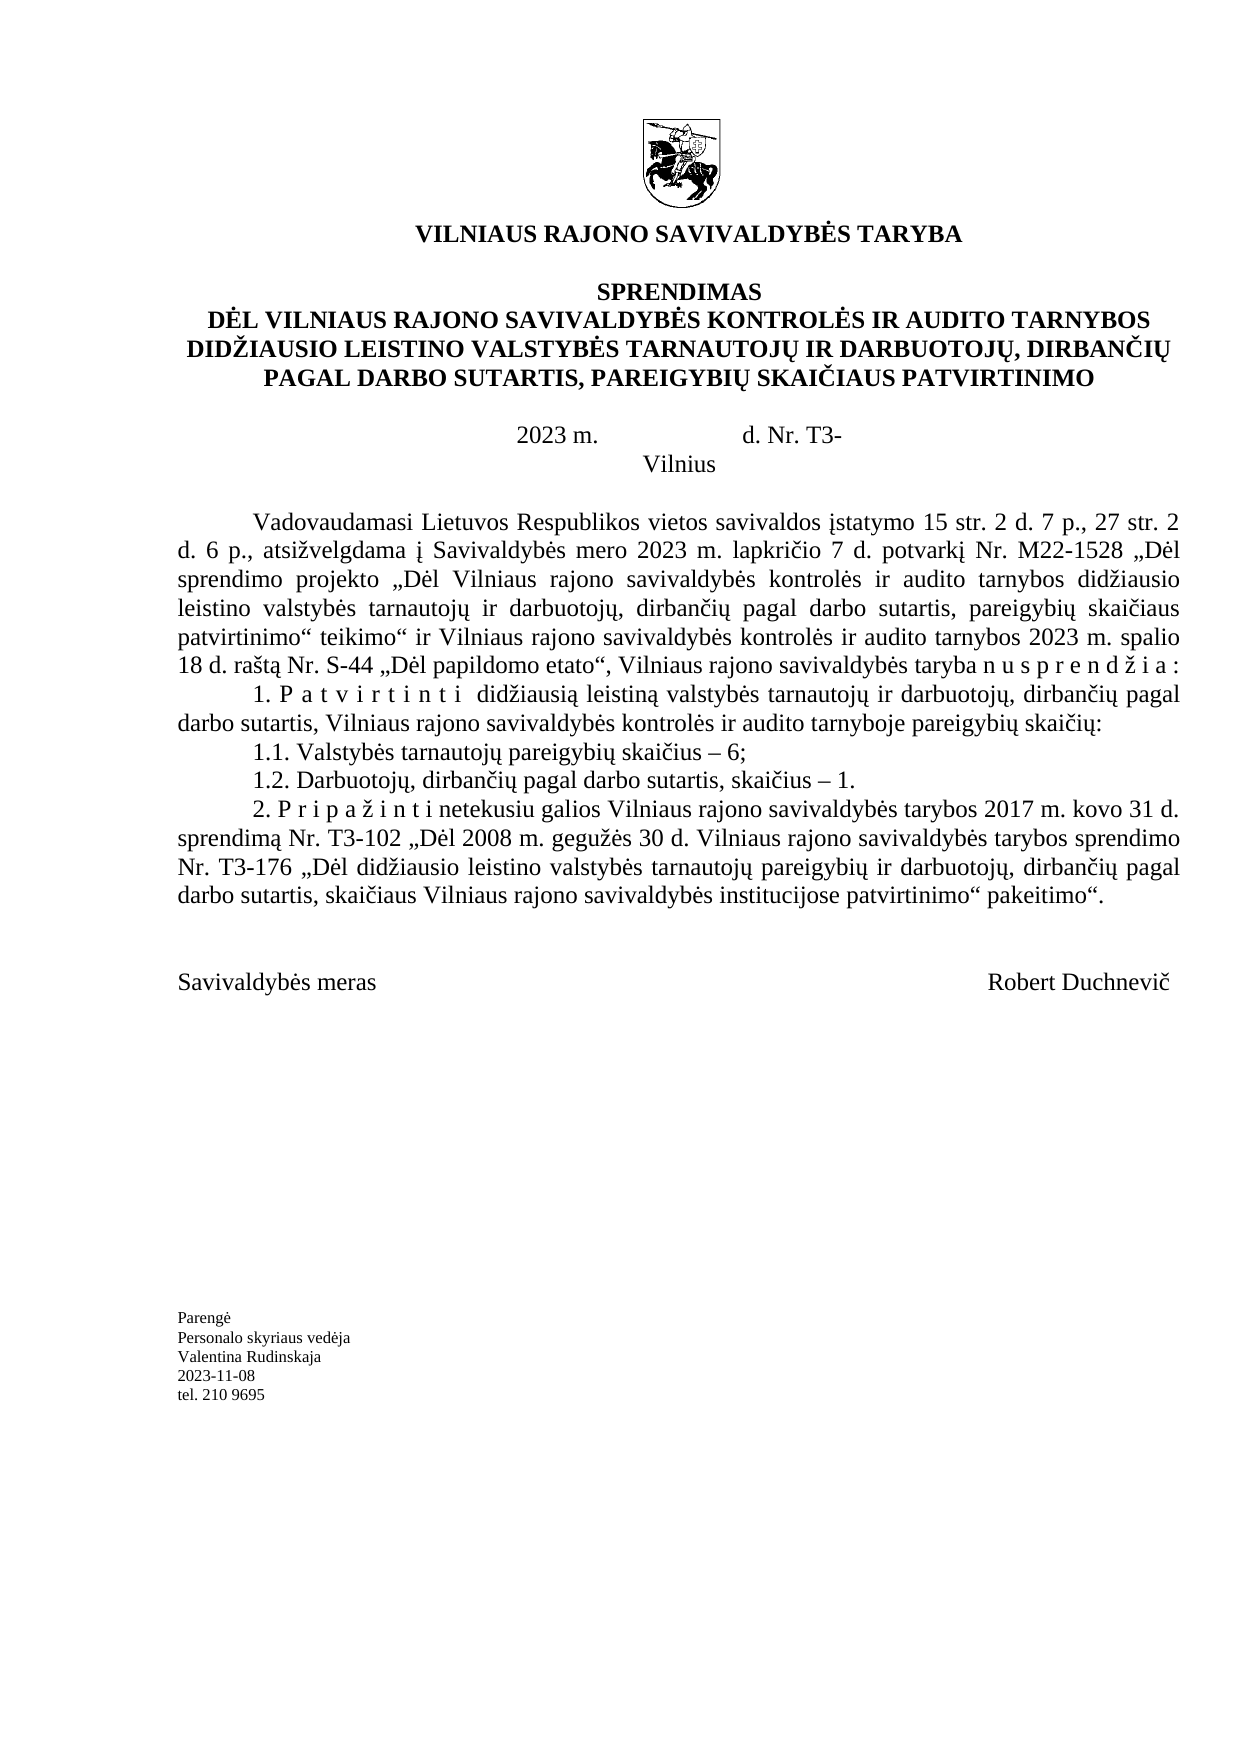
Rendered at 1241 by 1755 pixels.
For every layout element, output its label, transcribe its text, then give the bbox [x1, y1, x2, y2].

text Personalo skyriaus vedėja [177, 1327, 1181, 1347]
text VILNIAUS RAJONO SAVIVALDYBĖS TARYBA [192, 219, 1186, 248]
subtitle SPRENDIMAS [177, 277, 1181, 305]
text Vilnius [177, 449, 1181, 478]
text DĖL VILNIAUS RAJONO SAVIVALDYBĖS KONTROLĖS IR AUDITO TARNYBOS DIDŽIAUSIO LEISTINO valstybės tarnautojų ir DARBUOTOJŲ, dirbančių pagal darbo sutartis, pareigybių SKAIČIAUS PATVIRTINIMO [177, 305, 1181, 392]
text Parengė [177, 1308, 1181, 1327]
text tel. 210 9695 [177, 1385, 1181, 1404]
text 2023-11-08 [177, 1366, 1181, 1385]
text Savivaldybės meras Robert Duchnevič [177, 967, 1181, 995]
text 1.2. Darbuotojų, dirbančių pagal darbo sutartis, skaičius – 1. [177, 765, 1181, 794]
text Valentina Rudinskaja [177, 1347, 1181, 1366]
text 1. P a t v i r t i n t i didžiausią leistiną valstybės tarnautojų ir darbuotojų, dirbančių pagal darbo sutartis, Vilniaus rajono savivaldybės kontrolės ir audito tarnyboje pareigybių skaičių: [177, 679, 1181, 737]
text 2. P r i p a ž i n t i netekusiu galios Vilniaus rajono savivaldybės tarybos 2017 m. kovo 31 d. sprendimą Nr. T3-102 „Dėl 2008 m. gegužės 30 d. Vilniaus rajono savivaldybės tarybos sprendimo Nr. T3-176 „Dėl didžiausio leistino valstybės tarnautojų pareigybių ir darbuotojų, dirbančių pagal darbo sutartis, skaičiaus Vilniaus rajono savivaldybės institucijose patvirtinimo“ pakeitimo“. [177, 794, 1181, 909]
text 2023 m. d. Nr. T3- [177, 420, 1181, 449]
text Vadovaudamasi Lietuvos Respublikos vietos savivaldos įstatymo 15 str. 2 d. 7 p., 27 str. 2 d. 6 p., atsižvelgdama į Savivaldybės mero 2023 m. lapkričio 7 d. potvarkį Nr. M22-1528 „Dėl sprendimo projekto „Dėl Vilniaus rajono savivaldybės kontrolės ir audito tarnybos didžiausio leistino valstybės tarnautojų ir darbuotojų, dirbančių pagal darbo sutartis, pareigybių skaičiaus patvirtinimo“ teikimo“ ir Vilniaus rajono savivaldybės kontrolės ir audito tarnybos 2023 m. spalio 18 d. raštą Nr. S-44 „Dėl papildomo etato“, Vilniaus rajono savivaldybės taryba n u s p r e n d ž i a : [177, 507, 1181, 679]
text 1.1. Valstybės tarnautojų pareigybių skaičius – 6; [177, 737, 1181, 765]
